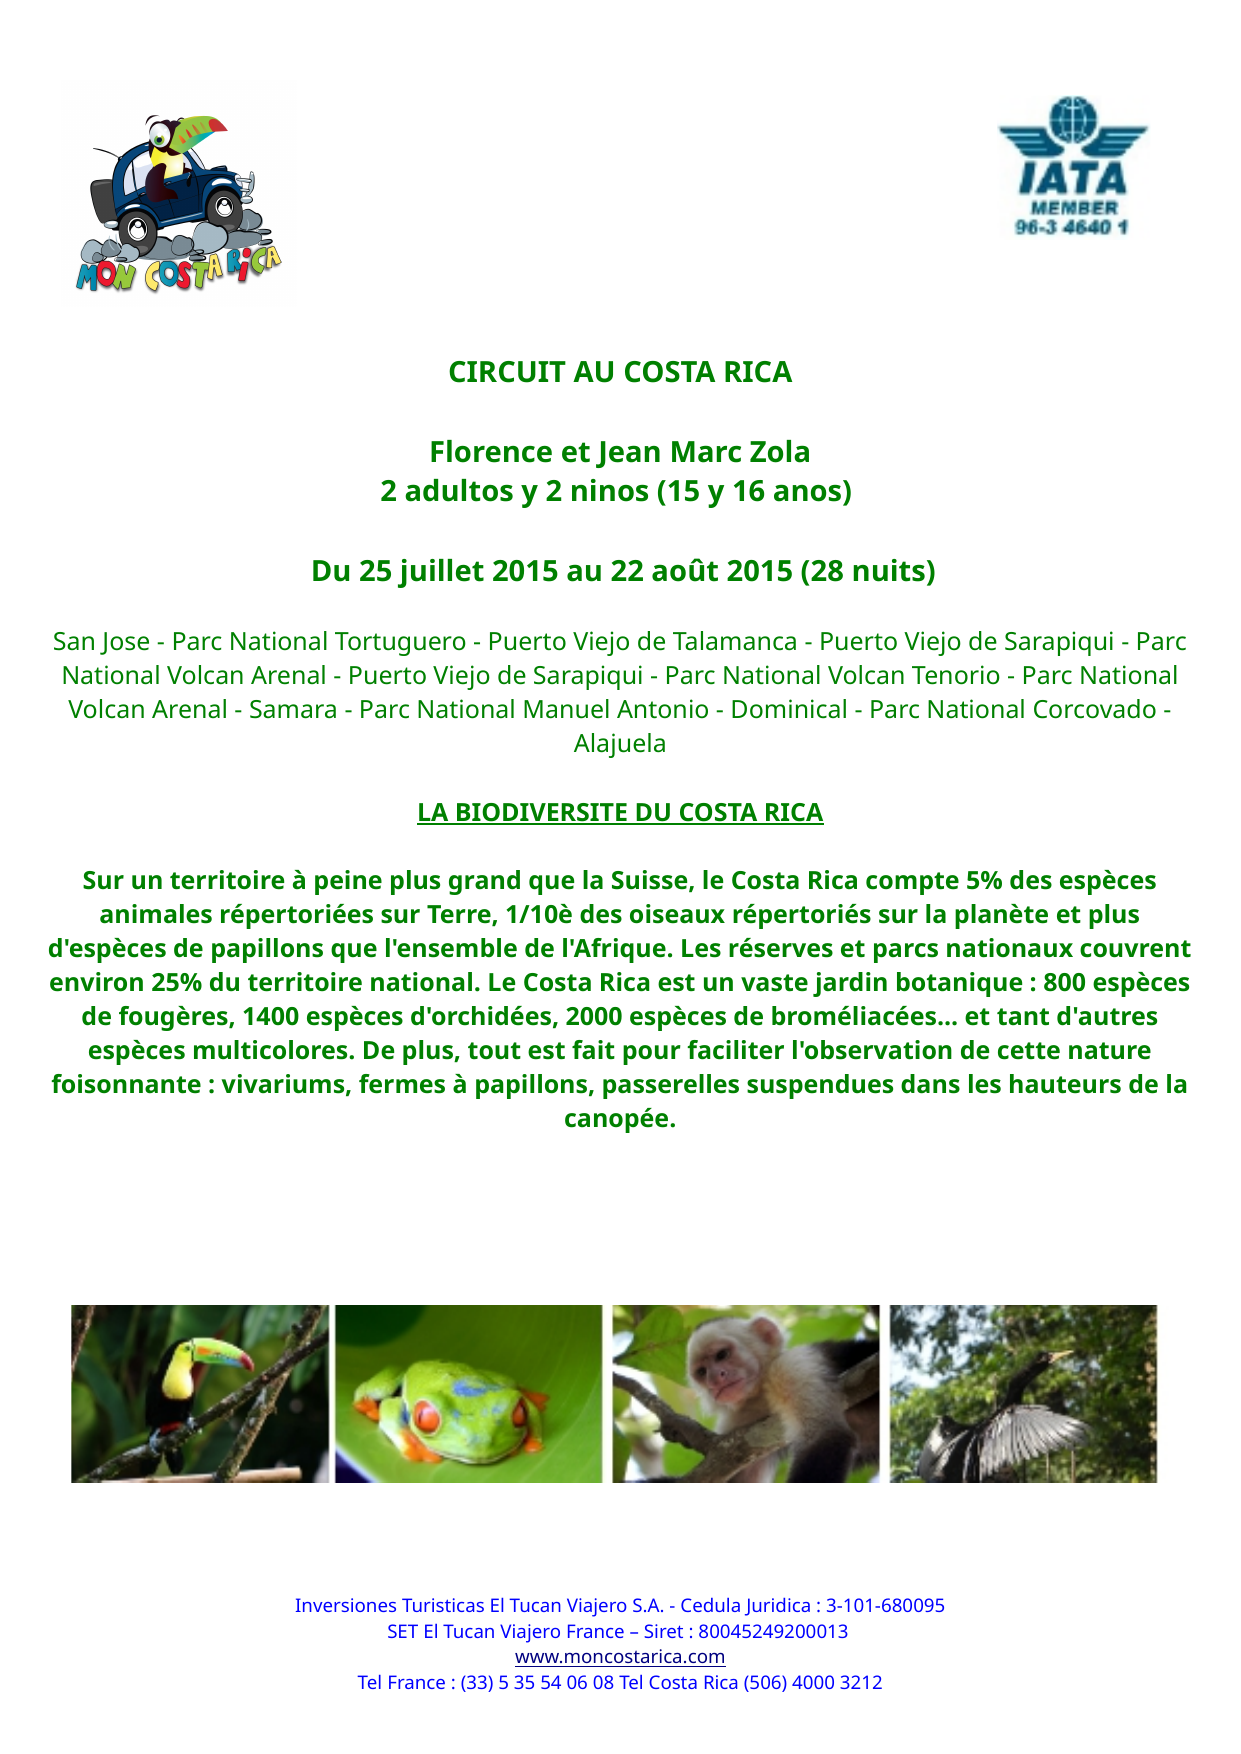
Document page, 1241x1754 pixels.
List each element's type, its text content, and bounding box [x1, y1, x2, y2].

text LA BIODIVERSITE DU COSTA RICA [47, 794, 1193, 828]
picture [71, 1305, 1169, 1483]
table_header [47, 59, 620, 352]
table_header [620, 59, 1193, 352]
text San Jose - Parc National Tortuguero - Puerto Viejo de Talamanca - Puerto Viejo de Sarapiqui - Parc National Volcan Arenal - Puerto Viejo de Sarapiqui - Parc National Volcan Tenorio - Parc National Volcan Arenal - Samara - Parc National Manuel Antonio - Dominical - Parc National Corcovado - Alajuela [47, 624, 1193, 760]
text Du 25 juillet 2015 au 22 août 2015 (28 nuits) [47, 550, 1193, 590]
picture [60, 80, 297, 307]
text 2 adultos y 2 ninos (15 y 16 anos) [47, 471, 1193, 510]
text Florence et Jean Marc Zola [47, 431, 1193, 471]
text CIRCUIT AU COSTA RICA [47, 352, 1193, 391]
picture [997, 95, 1151, 240]
text Sur un territoire à peine plus grand que la Suisse, le Costa Rica compte 5% des espèces animales répertoriées sur Terre, 1/10è des oiseaux répertoriés sur la planète et plus d'espèces de papillons que l'ensemble de l'Afrique. Les réserves et parcs nationaux couvrent environ 25% du territoire national. Le Costa Rica est un vaste jardin botanique : 800 espèces de fougères, 1400 espèces d'orchidées, 2000 espèces de broméliacées... et tant d'autres espèces multicolores. De plus, tout est fait pour faciliter l'observation de cette nature foisonnante : vivariums, fermes à papillons, passerelles suspendues dans les hauteurs de la canopée. [47, 862, 1193, 1135]
